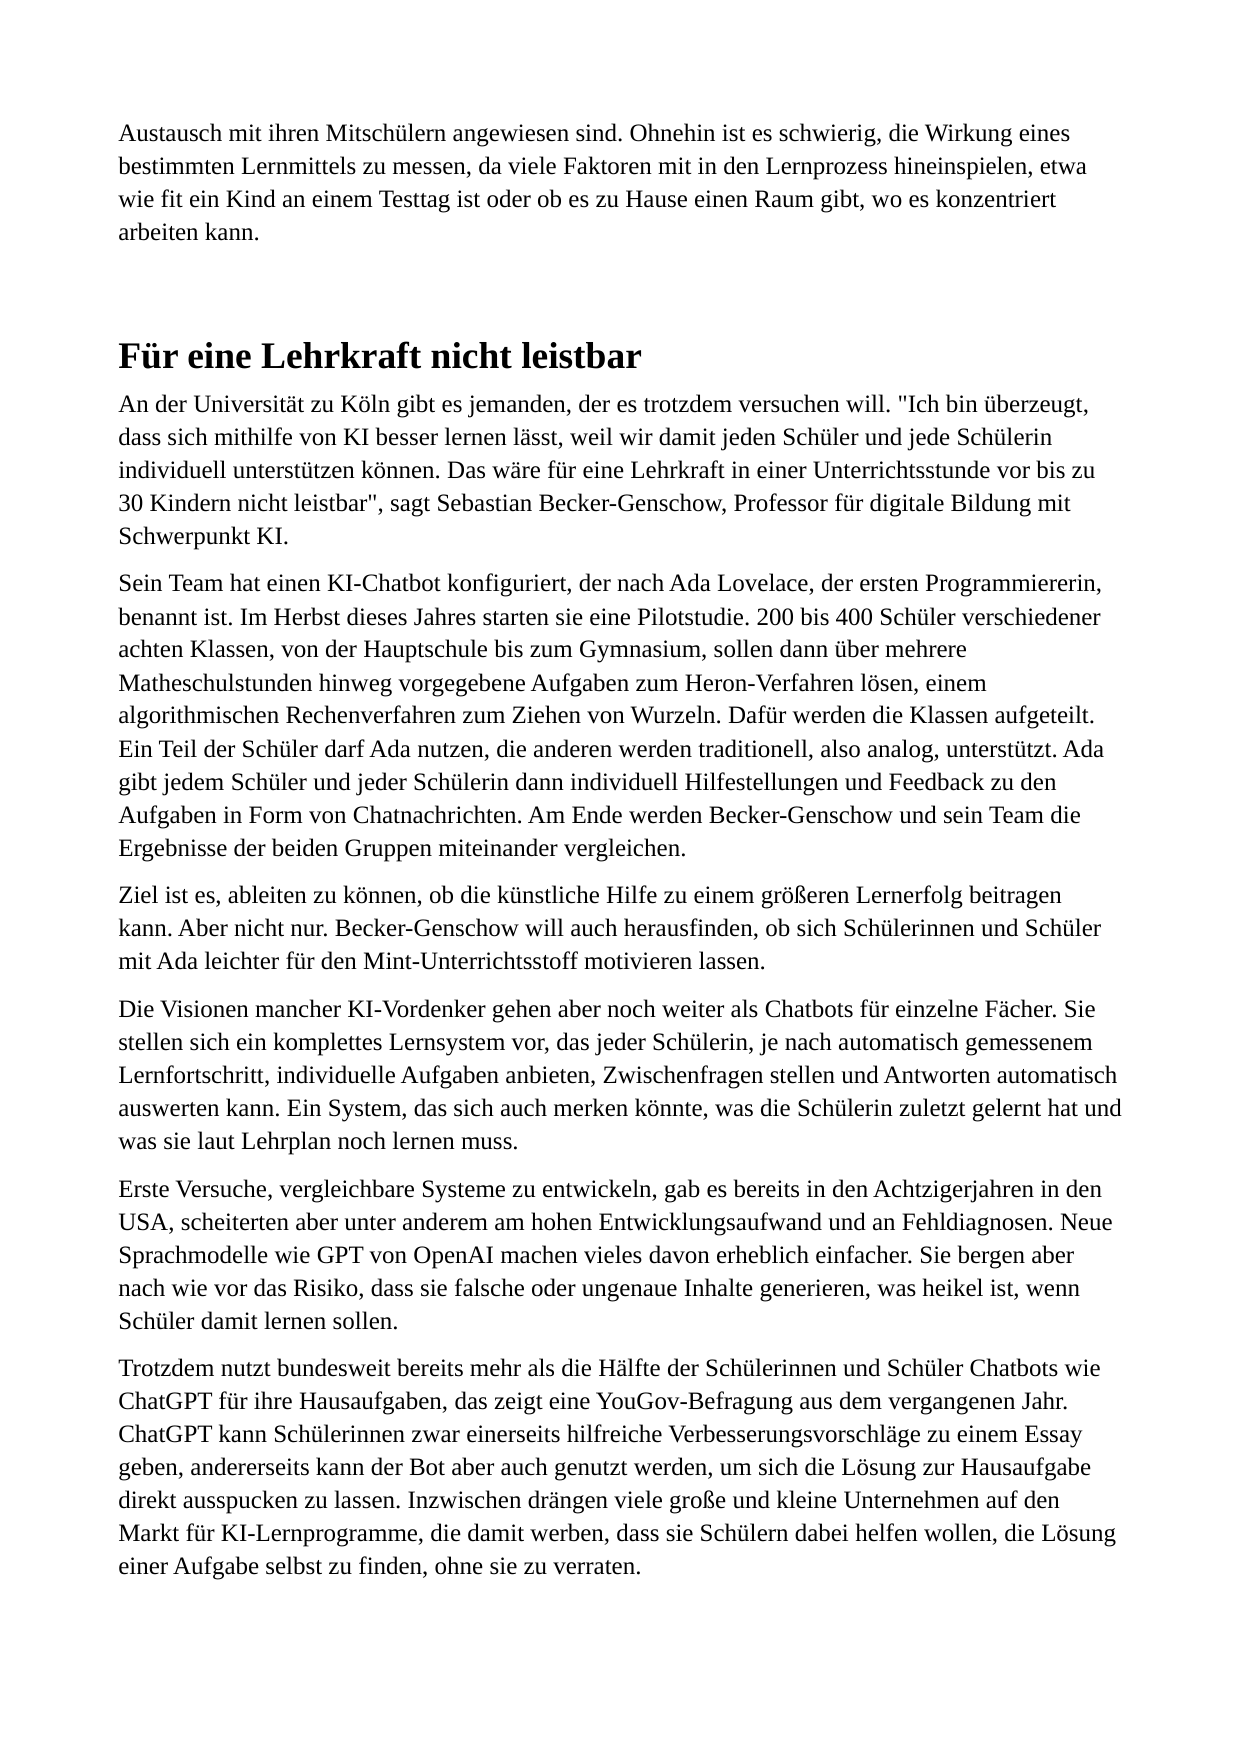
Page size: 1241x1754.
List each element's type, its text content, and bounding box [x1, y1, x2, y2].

text An der Universität zu Köln gibt es jemanden, der es trotzdem versuchen will. "Ich bin überzeugt, dass sich mithilfe von KI besser lernen lässt, weil wir damit jeden Schüler und jede Schülerin individuell unterstützen können. Das wäre für eine Lehrkraft in einer Unterrichtsstunde vor bis zu 30 Kindern nicht leistbar", sagt Sebastian Becker-Genschow, Professor für digitale Bildung mit Schwerpunkt KI. [118, 389, 1122, 550]
text Sein Team hat einen KI-Chatbot konfiguriert, der nach Ada Lovelace, der ersten Programmiererin, benannt ist. Im Herbst dieses Jahres starten sie eine Pilotstudie. 200 bis 400 Schüler verschiedener achten Klassen, von der Hauptschule bis zum Gymnasium, sollen dann über mehrere Matheschulstunden hinweg vorgegebene Aufgaben zum Heron-Verfahren lösen, einem algorithmischen Rechenverfahren zum Ziehen von Wurzeln. Dafür werden die Klassen aufgeteilt. Ein Teil der Schüler darf Ada nutzen, die anderen werden traditionell, also analog, unterstützt. Ada gibt jedem Schüler und jeder Schülerin dann individuell Hilfestellungen und Feedback zu den Aufgaben in Form von Chatnachrichten. Am Ende werden Becker-Genschow und sein Team die Ergebnisse der beiden Gruppen miteinander vergleichen. [118, 568, 1122, 861]
subtitle Für eine Lehrkraft nicht leistbar [118, 333, 1122, 376]
text Erste Versuche, vergleichbare Systeme zu entwickeln, gab es bereits in den Achtzigerjahren in den USA, scheiterten aber unter anderem am hohen Entwicklungsaufwand und an Fehldiagnosen. Neue Sprachmodelle wie GPT von OpenAI machen vieles davon erheblich einfacher. Sie bergen aber nach wie vor das Risiko, dass sie falsche oder ungenaue Inhalte generieren, was heikel ist, wenn Schüler damit lernen sollen. [118, 1174, 1122, 1334]
text Die Visionen mancher KI-Vordenker gehen aber noch weiter als Chatbots für einzelne Fächer. Sie stellen sich ein komplettes Lernsystem vor, das jeder Schülerin, je nach automatisch gemessenem Lernfortschritt, individuelle Aufgaben anbieten, Zwischenfragen stellen und Antworten automatisch auswerten kann. Ein System, das sich auch merken könnte, was die Schülerin zuletzt gelernt hat und was sie laut Lehrplan noch lernen muss. [118, 994, 1122, 1155]
text Ziel ist es, ableiten zu können, ob die künstliche Hilfe zu einem größeren Lernerfolg beitragen kann. Aber nicht nur. Becker-Genschow will auch herausfinden, ob sich Schülerinnen und Schüler mit Ada leichter für den Mint-Unterrichtsstoff motivieren lassen. [118, 880, 1122, 975]
text Trotzdem nutzt bundesweit bereits mehr als die Hälfte der Schülerinnen und Schüler Chatbots wie ChatGPT für ihre Hausaufgaben, das zeigt eine YouGov-Befragung aus dem vergangenen Jahr. ChatGPT kann Schülerinnen zwar einerseits hilfreiche Verbesserungsvorschläge zu einem Essay geben, andererseits kann der Bot aber auch genutzt werden, um sich die Lösung zur Hausaufgabe direkt ausspucken zu lassen. Inzwischen drängen viele große und kleine Unternehmen auf den Markt für KI-Lernprogramme, die damit werben, dass sie Schülern dabei helfen wollen, die Lösung einer Aufgabe selbst zu finden, ohne sie zu verraten. [118, 1353, 1122, 1580]
text Austausch mit ihren Mitschülern angewiesen sind. Ohnehin ist es schwierig, die Wirkung eines bestimmten Lernmittels zu messen, da viele Faktoren mit in den Lernprozess hineinspielen, etwa wie fit ein Kind an einem Testtag ist oder ob es zu Hause einen Raum gibt, wo es konzentriert arbeiten kann. [118, 118, 1122, 246]
